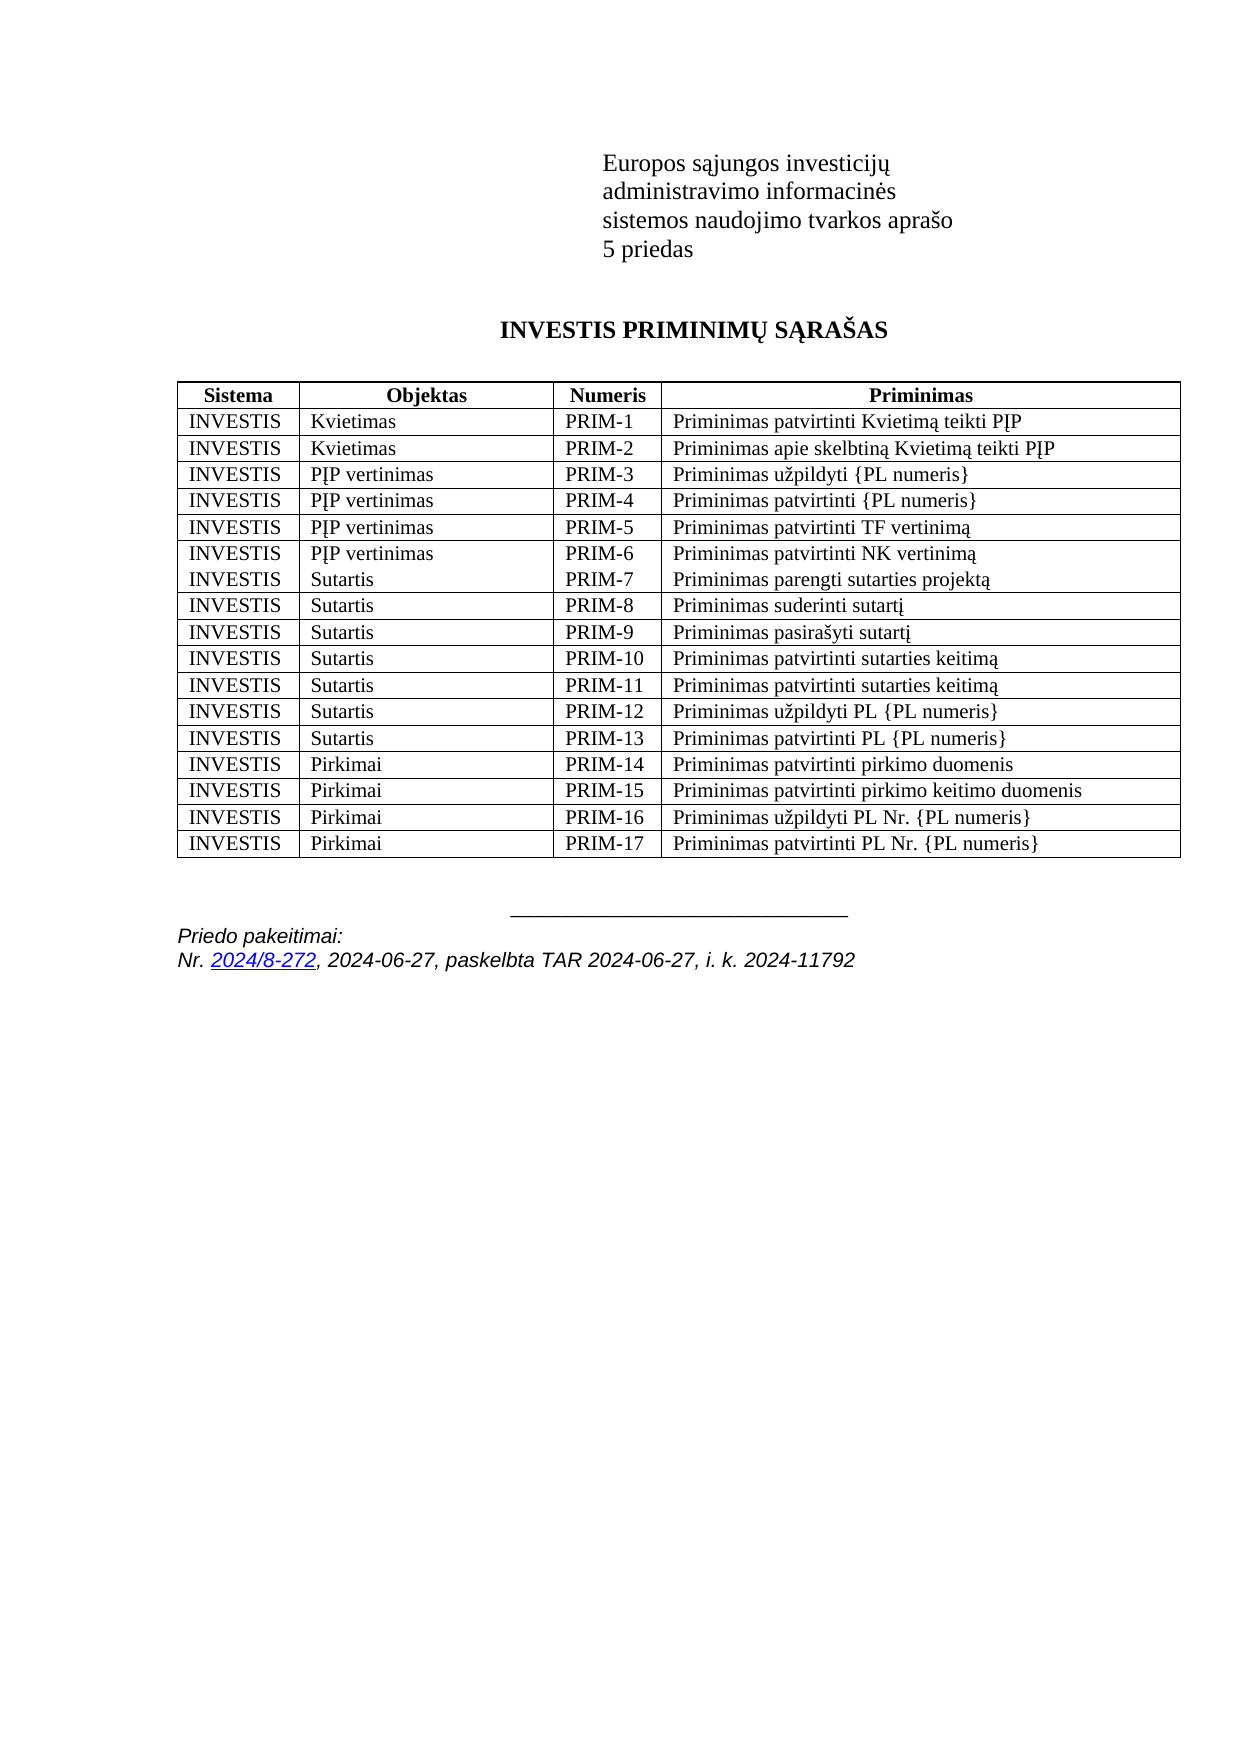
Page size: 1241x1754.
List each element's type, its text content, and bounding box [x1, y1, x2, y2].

table_cell Pirkimai [300, 831, 553, 857]
table_cell Pirkimai [300, 752, 553, 777]
table_cell Sutartis [300, 646, 553, 672]
table_cell INVESTIS [178, 646, 299, 672]
table_cell INVESTIS [178, 831, 299, 857]
table_cell PRIM-14 [554, 752, 661, 777]
table_cell INVESTIS [178, 726, 299, 751]
table_cell INVESTIS [178, 779, 299, 804]
table_cell Sutartis [300, 726, 553, 751]
table_cell INVESTIS [178, 752, 299, 777]
text Europos sąjungos investicijų [177, 148, 1181, 176]
text Priedo pakeitimai: [177, 924, 1181, 948]
table_cell PRIM-16 [554, 805, 661, 830]
table_cell Sutartis [300, 673, 553, 698]
text ___________________________ [177, 891, 1181, 919]
table_cell PRIM-8 [554, 593, 661, 619]
table_cell Sutartis [300, 593, 553, 619]
table_cell Priminimas parengti sutarties projektą [662, 567, 1180, 592]
table_header Priminimas [662, 383, 1180, 408]
text 5 priedas [177, 234, 1181, 263]
table_cell Priminimas patvirtinti {PL numeris} [662, 489, 1180, 514]
table_cell INVESTIS [178, 567, 299, 592]
table_cell PRIM-5 [554, 515, 661, 540]
table_cell PRIM-10 [554, 646, 661, 672]
table_cell PRIM-15 [554, 779, 661, 804]
table_cell Pirkimai [300, 805, 553, 830]
text INVESTIS PRIMINIMŲ SĄRAŠAS [207, 315, 1181, 344]
table_cell INVESTIS [178, 409, 299, 434]
table_cell Priminimas apie skelbtiną Kvietimą teikti PĮP [662, 436, 1180, 461]
table_header Objektas [300, 383, 553, 408]
table_cell Priminimas patvirtinti Kvietimą teikti PĮP [662, 409, 1180, 434]
table_cell Pirkimai [300, 779, 553, 804]
table_header Sistema [178, 383, 299, 408]
table_cell INVESTIS [178, 462, 299, 487]
table_cell PRIM-11 [554, 673, 661, 698]
table_cell Priminimas patvirtinti pirkimo keitimo duomenis [662, 779, 1180, 804]
table_cell Priminimas patvirtinti NK vertinimą [662, 541, 1180, 567]
table_cell Priminimas patvirtinti PL Nr. {PL numeris} [662, 831, 1180, 857]
table_cell INVESTIS [178, 620, 299, 645]
table_cell PRIM-1 [554, 409, 661, 434]
table_cell INVESTIS [178, 805, 299, 830]
table_cell Kvietimas [300, 436, 553, 461]
table_cell PRIM-13 [554, 726, 661, 751]
table_cell Priminimas suderinti sutartį [662, 593, 1180, 619]
table_cell PRIM-7 [554, 567, 661, 592]
table_cell PRIM-4 [554, 489, 661, 514]
table_cell Sutartis [300, 567, 553, 592]
text Nr. 2024/8-272, 2024-06-27, paskelbta TAR 2024-06-27, i. k. 2024-11792 [177, 948, 1181, 972]
table_cell Sutartis [300, 699, 553, 724]
table_cell PRIM-2 [554, 436, 661, 461]
table_cell PRIM-3 [554, 462, 661, 487]
table_cell PRIM-9 [554, 620, 661, 645]
table_cell Priminimas patvirtinti pirkimo duomenis [662, 752, 1180, 777]
table_cell Priminimas užpildyti PL Nr. {PL numeris} [662, 805, 1180, 830]
text sistemos naudojimo tvarkos aprašo [177, 205, 1181, 234]
table_header Numeris [554, 383, 661, 408]
text administravimo informacinės [177, 176, 1181, 205]
table_cell Sutartis [300, 620, 553, 645]
table_cell INVESTIS [178, 489, 299, 514]
table_cell Priminimas pasirašyti sutartį [662, 620, 1180, 645]
table_cell INVESTIS [178, 515, 299, 540]
table_cell Priminimas užpildyti {PL numeris} [662, 462, 1180, 487]
table_cell INVESTIS [178, 593, 299, 619]
table_cell PRIM-17 [554, 831, 661, 857]
table_cell Priminimas užpildyti PL {PL numeris} [662, 699, 1180, 724]
table_cell PRIM-6 [554, 541, 661, 567]
table_cell Priminimas patvirtinti sutarties keitimą [662, 646, 1180, 672]
table_cell Priminimas patvirtinti TF vertinimą [662, 515, 1180, 540]
table_cell INVESTIS [178, 673, 299, 698]
table_cell PĮP vertinimas [300, 515, 553, 540]
table_cell PĮP vertinimas [300, 462, 553, 487]
table_cell PĮP vertinimas [300, 489, 553, 514]
table_cell PĮP vertinimas [300, 541, 553, 567]
table_cell Priminimas patvirtinti PL {PL numeris} [662, 726, 1180, 751]
table_cell INVESTIS [178, 699, 299, 724]
table_cell PRIM-12 [554, 699, 661, 724]
table_cell INVESTIS [178, 436, 299, 461]
table_cell Kvietimas [300, 409, 553, 434]
table_cell Priminimas patvirtinti sutarties keitimą [662, 673, 1180, 698]
table_cell INVESTIS [178, 541, 299, 567]
